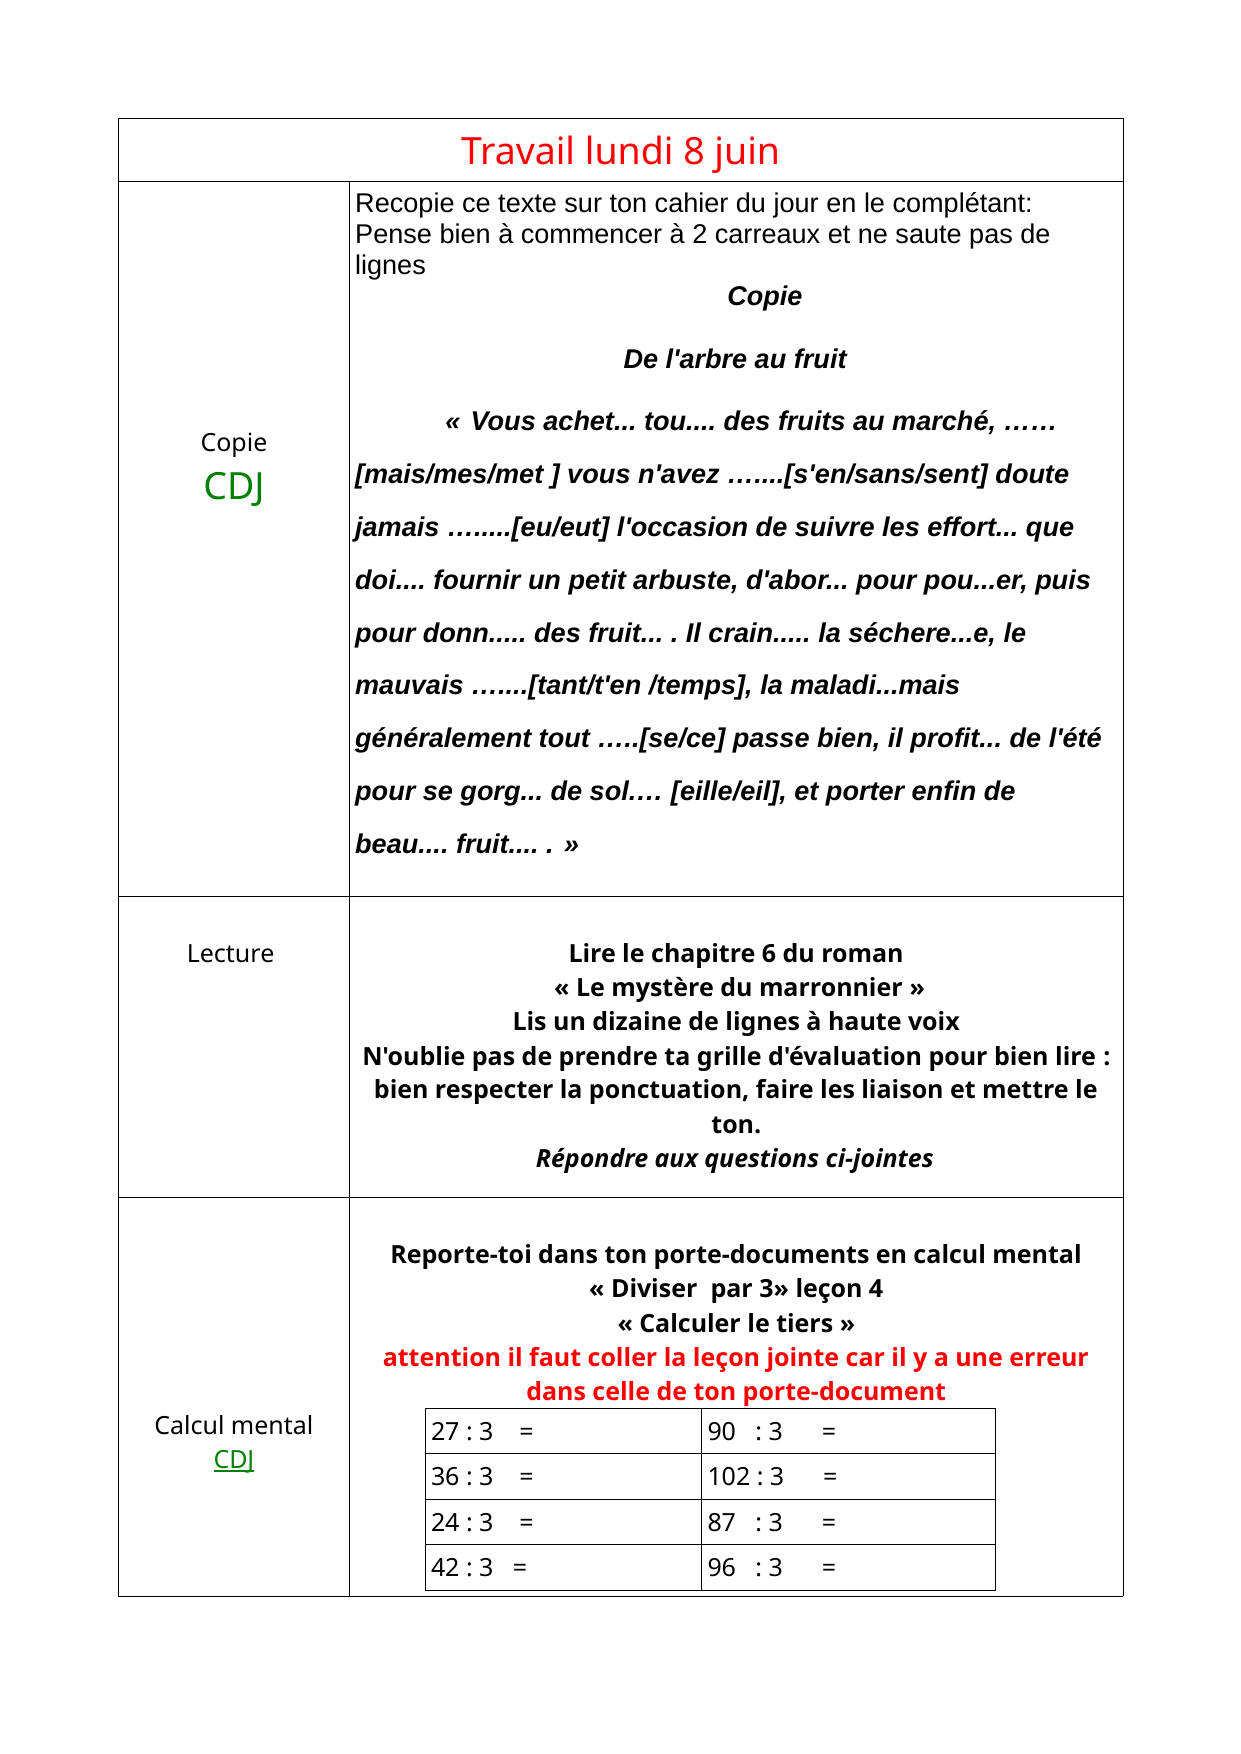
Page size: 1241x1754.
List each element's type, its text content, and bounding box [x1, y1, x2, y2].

table_cell Lire le chapitre 6 du roman « Le mystère du marronnier » Lis un dizaine de lignes à haute voix N'oublie pas de prendre ta grille d'évaluation pour bien lire : bien respecter la ponctuation, faire les liaison et mettre le ton. Répondre aux questions ci-jointes [350, 897, 1123, 1197]
table_cell Lecture [119, 897, 349, 1197]
table_header Travail lundi 8 juin [119, 119, 1123, 181]
table_cell Calcul mental CDJ [119, 1198, 349, 1596]
table_cell 42 : 3 = [426, 1545, 701, 1590]
table_header 90 : 3 = [702, 1409, 995, 1453]
table_cell Recopie ce texte sur ton cahier du jour en le complétant: Pense bien à commencer à 2 carreaux et ne saute pas de lignes Copie De l'arbre au fruit « Vous achet... tou.... des fruits au marché, …… [mais/mes/met ] vous n'avez …....[s'en/sans/sent] doute jamais ….....[eu/eut] l'occasion de suivre les effort... que doi.... fournir un petit arbuste, d'abor... pour pou...er, puis pour donn..... des fruit... . Il crain..... la séchere...e, le mauvais …....[tant/t'en /temps], la maladi...mais généralement tout …..[se/ce] passe bien, il profit... de l'été pour se gorg... de sol.… [eille/eil], et porter enfin de beau.... fruit.... . » [350, 182, 1123, 896]
table_cell 96 : 3 = [702, 1545, 995, 1590]
table_header 27 : 3 = [426, 1409, 701, 1453]
table_cell 24 : 3 = [426, 1500, 701, 1544]
table_cell Copie CDJ [119, 182, 349, 896]
table_cell 87 : 3 = [702, 1500, 995, 1544]
table_cell Reporte-toi dans ton porte-documents en calcul mental « Diviser par 3» leçon 4 « Calculer le tiers » attention il faut coller la leçon jointe car il y a une erreur dans celle de ton porte-document [350, 1198, 1123, 1596]
table_cell 102 : 3 = [702, 1454, 995, 1499]
table_cell 36 : 3 = [426, 1454, 701, 1499]
